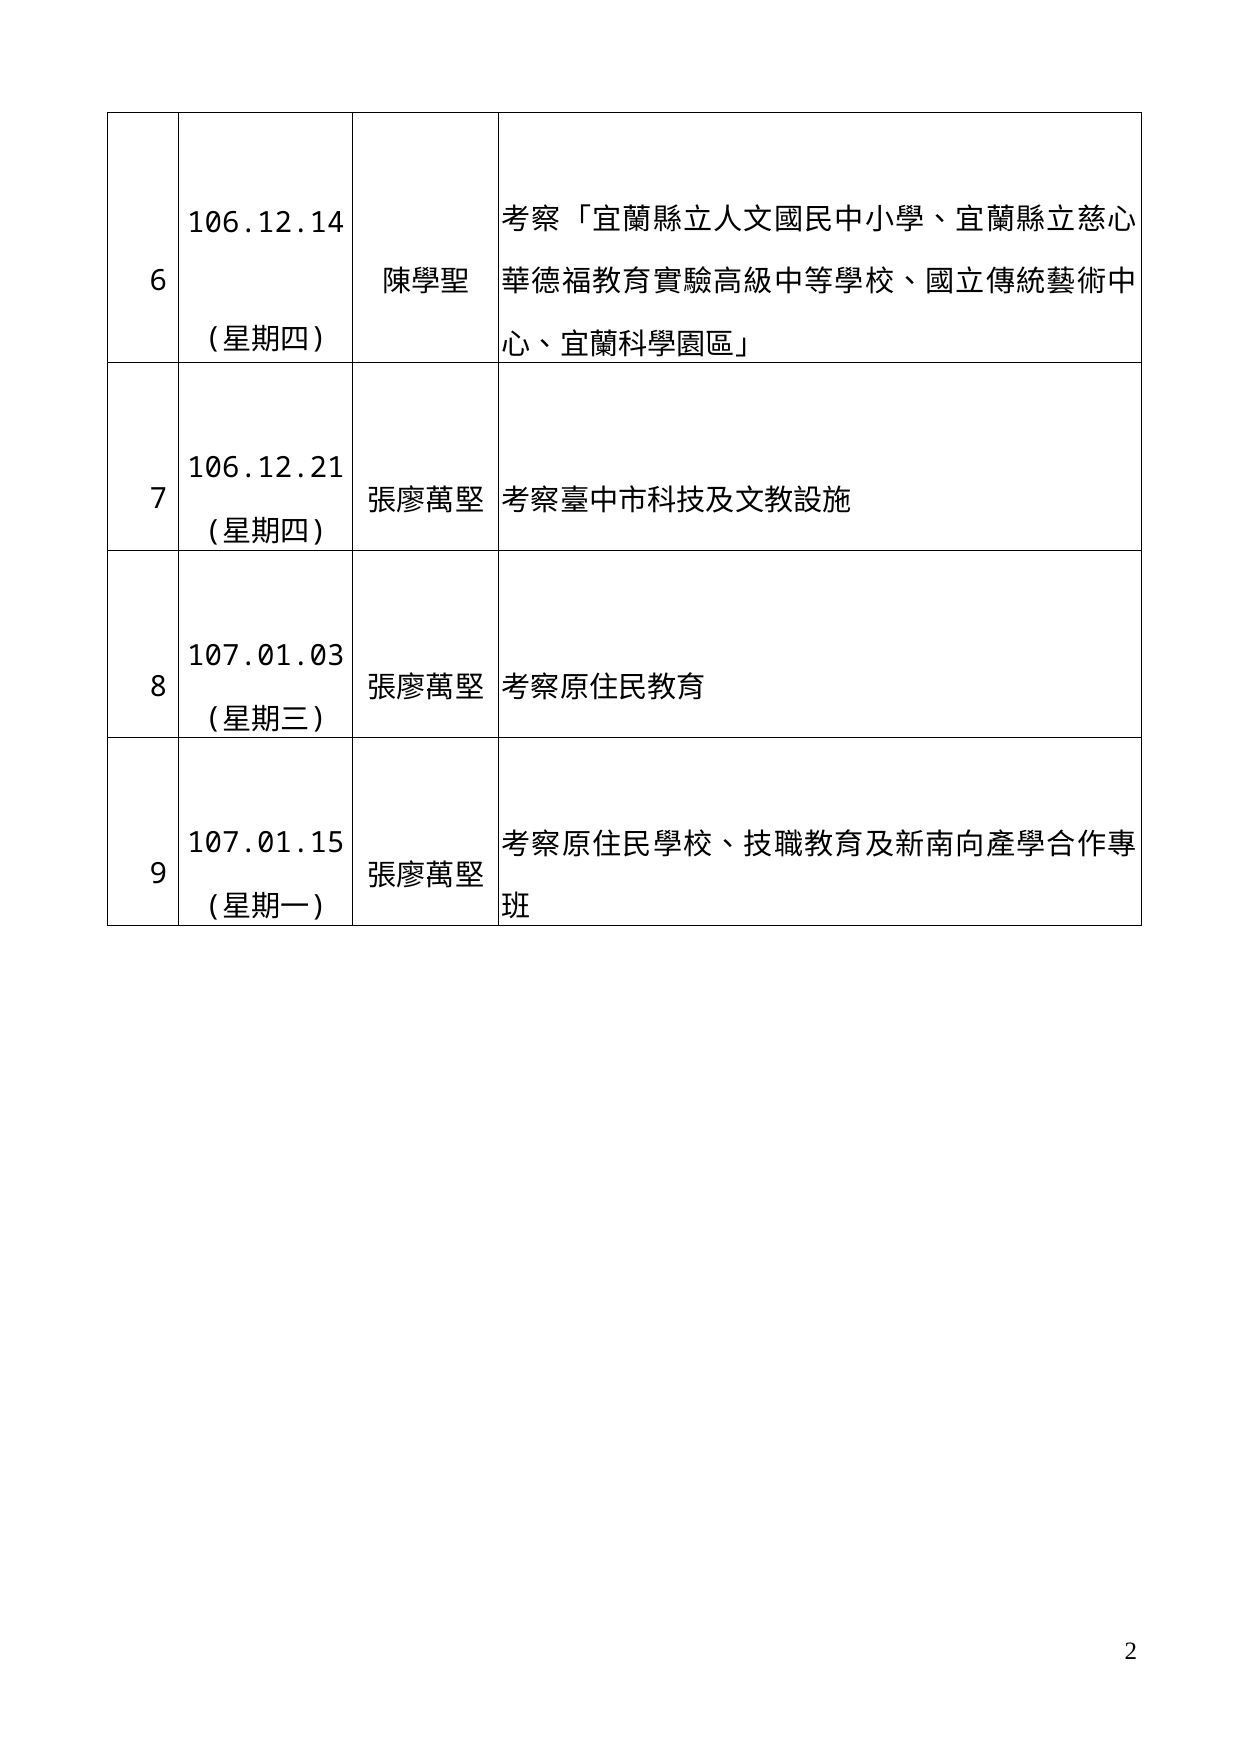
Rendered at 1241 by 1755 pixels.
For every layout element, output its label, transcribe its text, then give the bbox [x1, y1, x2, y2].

table_cell 考察原住民學校、技職教育及新南向產學合作專班 [499, 738, 1141, 925]
table_cell 張廖萬堅 [353, 551, 498, 737]
table_cell [108, 363, 178, 550]
table_cell 考察「宜蘭縣立人文國民中小學、宜蘭縣立慈心華德福教育實驗高級中等學校、國立傳統藝術中心、宜蘭科學園區」 [499, 113, 1141, 362]
table_cell 考察臺中市科技及文教設施 [499, 363, 1141, 550]
table_cell 張廖萬堅 [353, 363, 498, 550]
table_cell [108, 113, 178, 362]
table_cell 考察原住民教育 [499, 551, 1141, 737]
table_cell 106.12.14 (星期四) [179, 113, 352, 362]
table_cell 陳學聖 [353, 113, 498, 362]
table_cell 張廖萬堅 [353, 738, 498, 925]
table_cell [108, 738, 178, 925]
table_cell 107.01.03 (星期三) [179, 551, 352, 737]
table_cell 106.12.21 (星期四) [179, 363, 352, 550]
table_cell 107.01.15 (星期一) [179, 738, 352, 925]
table_cell [108, 551, 178, 737]
